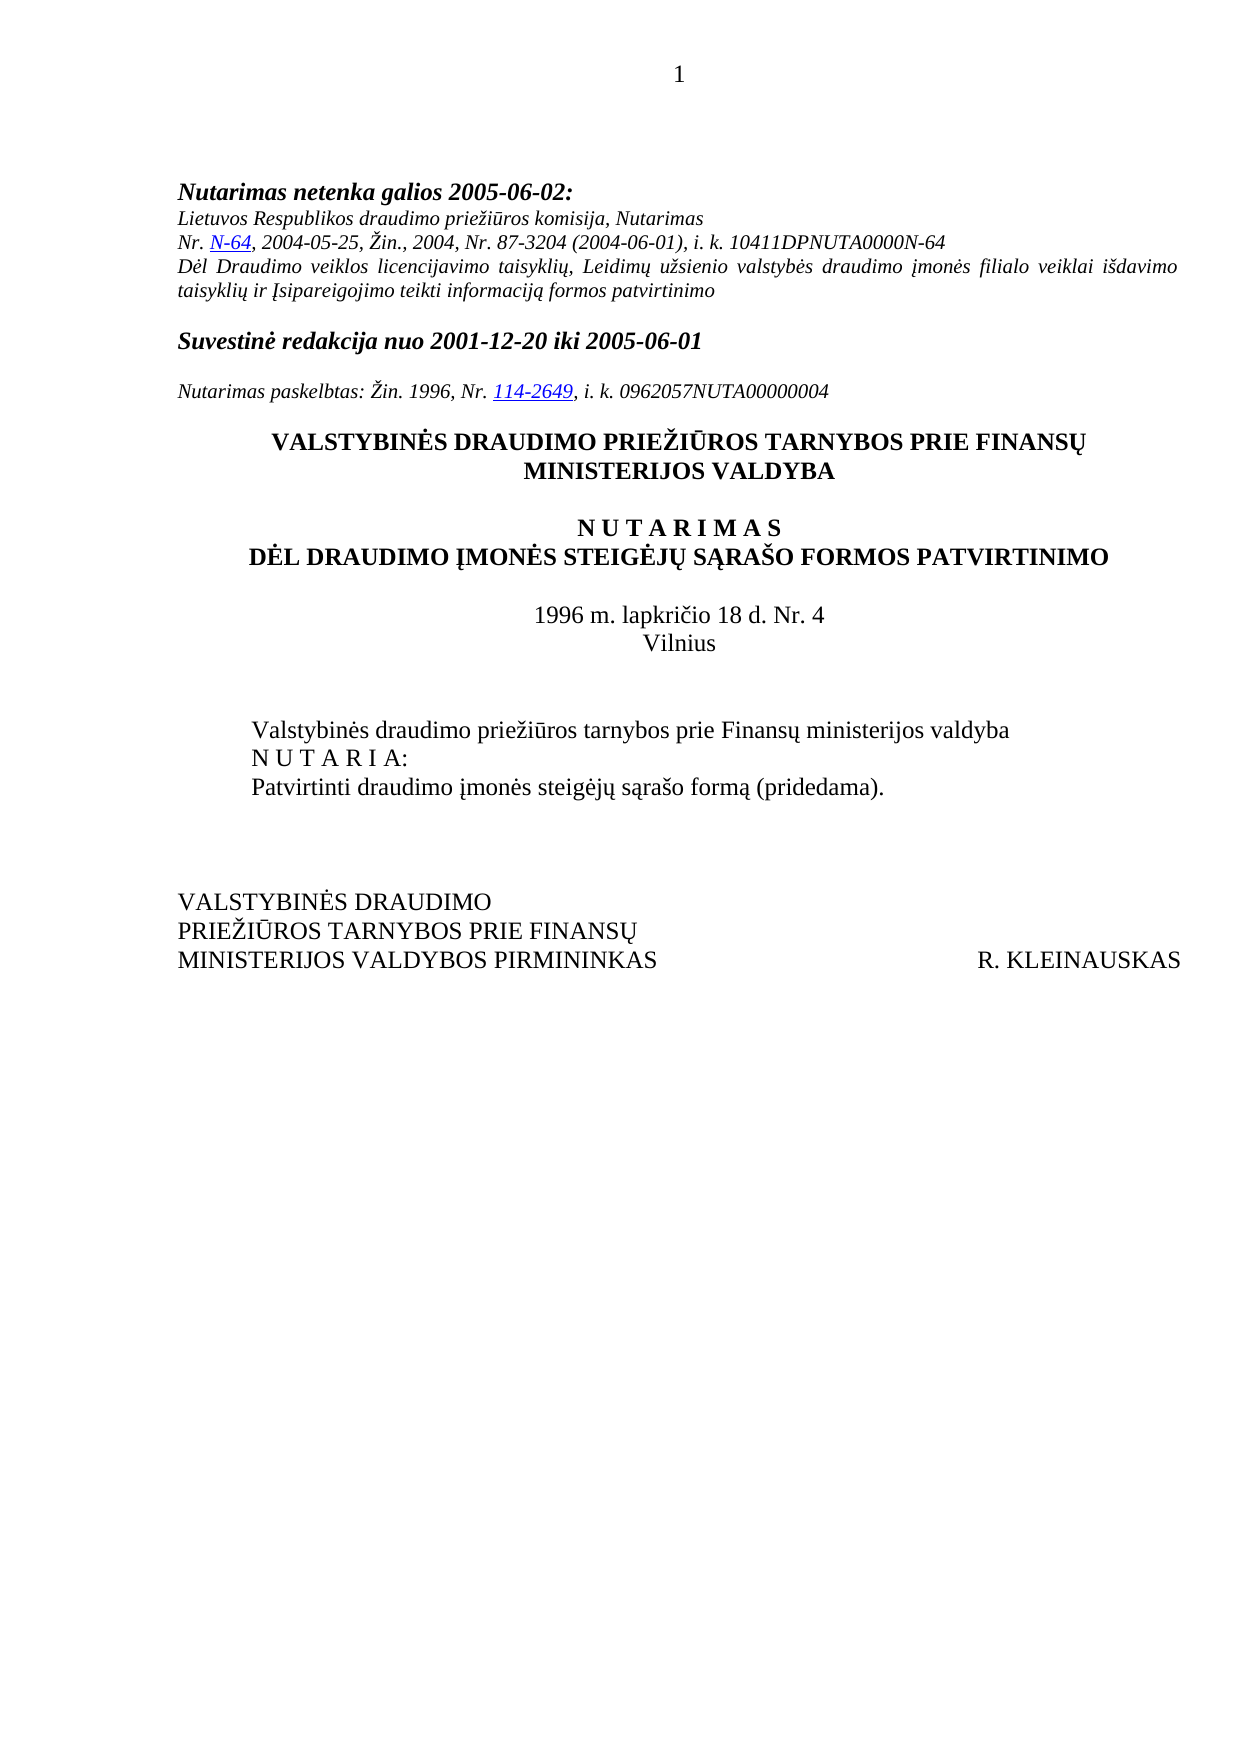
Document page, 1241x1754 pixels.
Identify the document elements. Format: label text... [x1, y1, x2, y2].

text Nr. N-64, 2004-05-25, Žin., 2004, Nr. 87-3204 (2004-06-01), i. k. 10411DPNUTA0000N-64 [177, 230, 1181, 254]
text VALSTYBINĖS DRAUDIMO [177, 887, 1181, 916]
text N U T A R I M A S [177, 513, 1181, 542]
text Vilnius [177, 628, 1181, 657]
text MINISTERIJOS VALDYBOS PIRMININKAS R. KLEINAUSKAS [177, 945, 1181, 973]
text 1996 m. lapkričio 18 d. Nr. 4 [177, 600, 1181, 628]
text DĖL DRAUDIMO ĮMONĖS STEIGĖJŲ SĄRAŠO FORMOS PATVIRTINIMO [177, 542, 1181, 571]
text Valstybinės draudimo priežiūros tarnybos prie Finansų ministerijos valdyba [177, 715, 1181, 743]
text PRIEŽIŪROS TARNYBOS PRIE FINANSŲ [177, 916, 1181, 945]
text Suvestinė redakcija nuo 2001-12-20 iki 2005-06-01 [177, 326, 1181, 355]
text Nutarimas netenka galios 2005-06-02: [177, 177, 1181, 206]
text Patvirtinti draudimo įmonės steigėjų sąrašo formą (pridedama). [177, 772, 1181, 801]
text NUTARIA: [177, 743, 1181, 772]
text Dėl Draudimo veiklos licencijavimo taisyklių, Leidimų užsienio valstybės draudimo įmonės filialo veiklai išdavimo taisyklių ir Įsipareigojimo teikti informaciją formos patvirtinimo [177, 254, 1181, 302]
text VALSTYBINĖS DRAUDIMO PRIEŽIŪROS TARNYBOS PRIE FINANSŲ MINISTERIJOS VALDYBA [177, 427, 1181, 485]
text Nutarimas paskelbtas: Žin. 1996, Nr. 114-2649, i. k. 0962057NUTA00000004 [177, 379, 1181, 403]
text Lietuvos Respublikos draudimo priežiūros komisija, Nutarimas [177, 206, 1181, 230]
